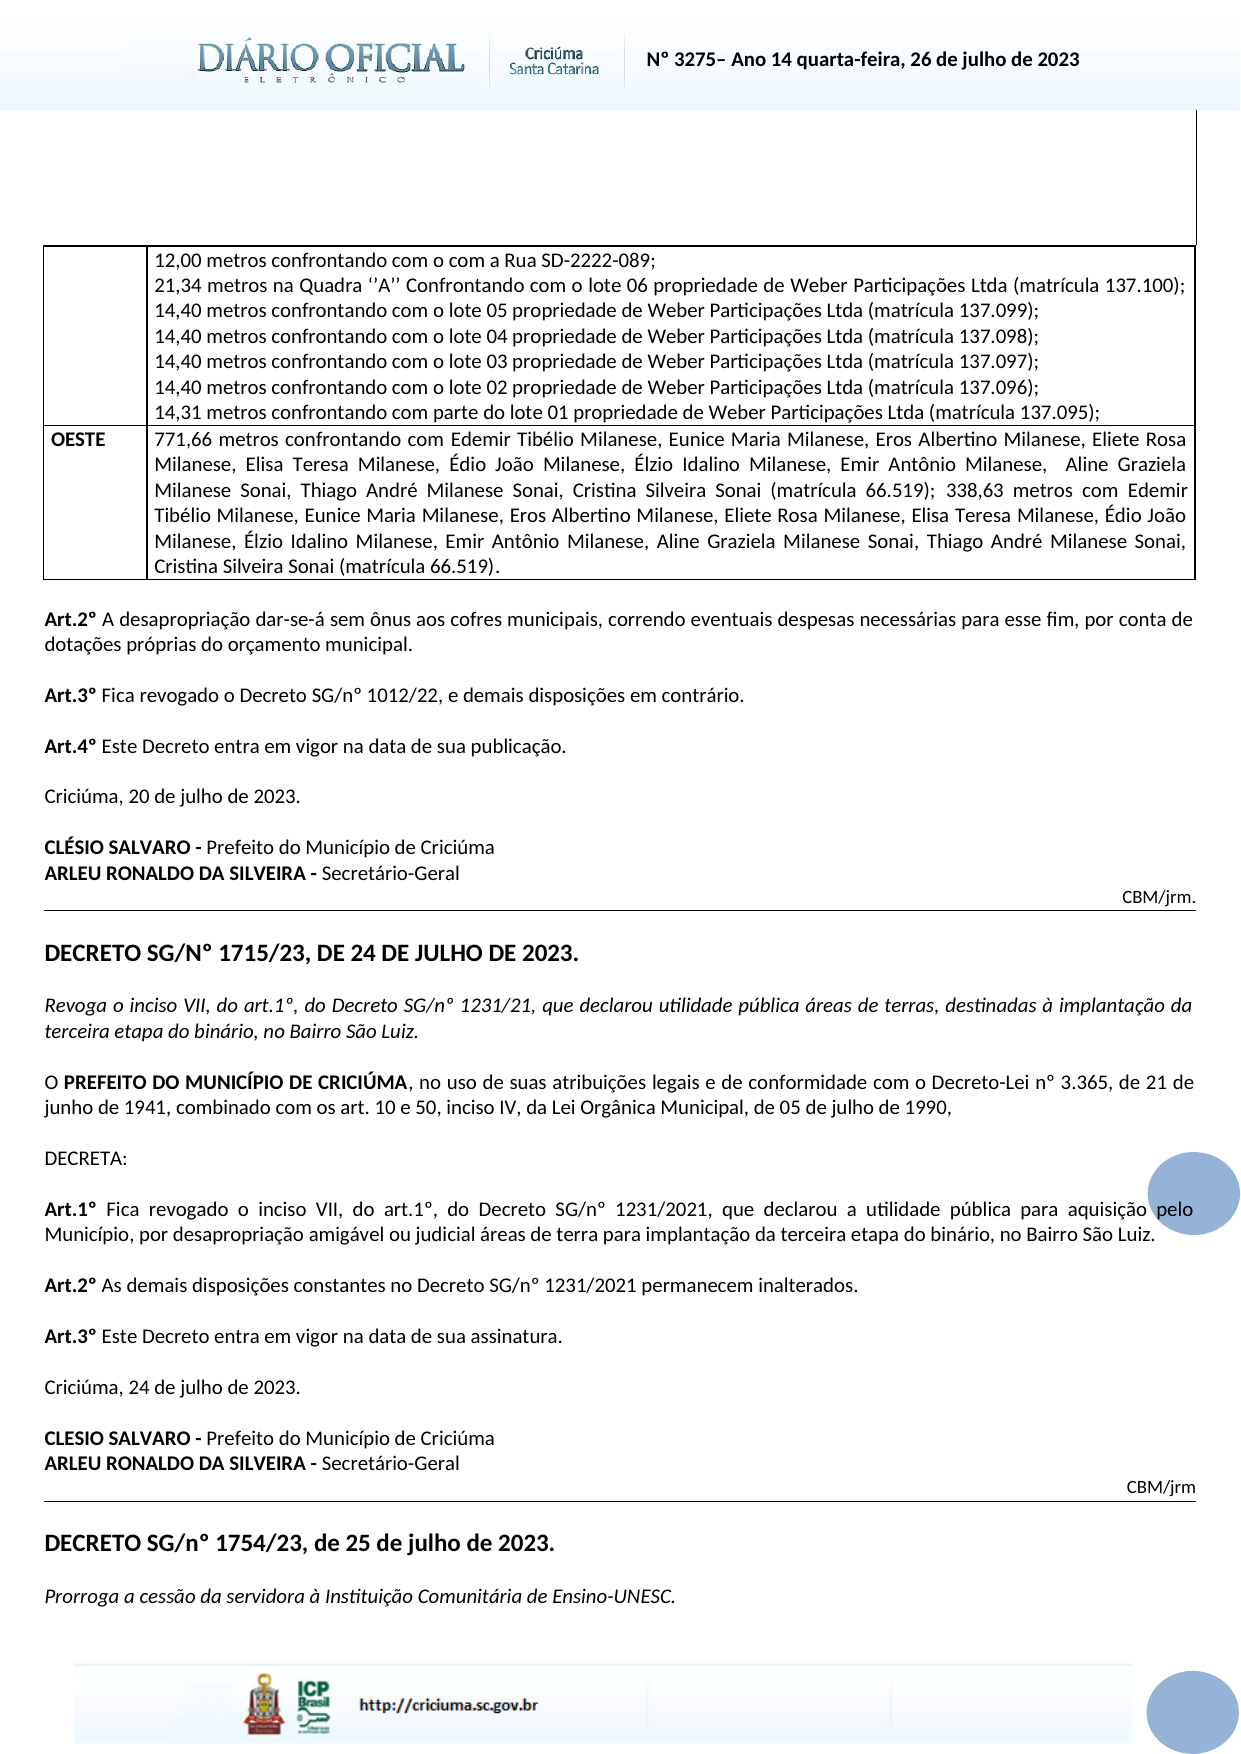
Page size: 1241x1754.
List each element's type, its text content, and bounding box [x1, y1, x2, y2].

text Art.2º As demais disposições constantes no Decreto SG/nº 1231/2021 permanecem inalterados. [44, 1272, 1196, 1298]
text Art.4º Este Decreto entra em vigor na data de sua publicação. [44, 733, 1196, 758]
text Art.1º Fica revogado o inciso VII, do art.1º, do Decreto SG/nº 1231/2021, que declarou a utilidade pública para aquisição pelo Município, por desapropriação amigável ou judicial áreas de terra para implantação da terceira etapa do binário, no Bairro São Luiz. [44, 1196, 1196, 1247]
text DECRETA: [44, 1145, 1196, 1171]
text CBM/jrm. [44, 885, 1196, 910]
text DECRETO SG/Nº 1715/23, DE 24 DE JULHO DE 2023. [44, 937, 1196, 967]
text Art.3º Este Decreto entra em vigor na data de sua assinatura. [44, 1323, 1196, 1348]
list DECRETO SG/nº 1754/23, de 25 de julho de 2023. [44, 1527, 1196, 1558]
text Prorroga a cessão da servidora à Instituição Comunitária de Ensino-UNESC. [44, 1583, 1196, 1608]
table_cell OESTE [44, 426, 146, 579]
text ARLEU RONALDO DA SILVEIRA - Secretário-Geral [44, 1450, 1196, 1476]
table_cell 12,00 metros confrontando com o com a Rua SD-2222-089; 21,34 metros na Quadra ‘’A’’ Confrontando com o lote 06 propriedade de Weber Participações Ltda (matrícula 137.100); 14,40 metros confrontando com o lote 05 propriedade de Weber Participações Ltda (matrícula 137.099); 14,40 metros confrontando com o lote 04 propriedade de Weber Participações Ltda (matrícula 137.098); 14,40 metros confrontando com o lote 03 propriedade de Weber Participações Ltda (matrícula 137.097); 14,40 metros confrontando com o lote 02 propriedade de Weber Participações Ltda (matrícula 137.096); 14,31 metros confrontando com parte do lote 01 propriedade de Weber Participações Ltda (matrícula 137.095); [148, 247, 1194, 425]
table_cell 771,66 metros confrontando com Edemir Tibélio Milanese, Eunice Maria Milanese, Eros Albertino Milanese, Eliete Rosa Milanese, Elisa Teresa Milanese, Édio João Milanese, Élzio Idalino Milanese, Emir Antônio Milanese, Aline Graziela Milanese Sonai, Thiago André Milanese Sonai, Cristina Silveira Sonai (matrícula 66.519); 338,63 metros com Edemir Tibélio Milanese, Eunice Maria Milanese, Eros Albertino Milanese, Eliete Rosa Milanese, Elisa Teresa Milanese, Édio João Milanese, Élzio Idalino Milanese, Emir Antônio Milanese, Aline Graziela Milanese Sonai, Thiago André Milanese Sonai, Cristina Silveira Sonai (matrícula 66.519). [148, 426, 1194, 579]
text CLESIO SALVARO - Prefeito do Município de Criciúma [44, 1425, 1196, 1450]
text Art.2º A desapropriação dar-se-á sem ônus aos cofres municipais, correndo eventuais despesas necessárias para esse fim, por conta de dotações próprias do orçamento municipal. [44, 606, 1196, 657]
text CBM/jrm [44, 1476, 1196, 1501]
text Criciúma, 24 de julho de 2023. [44, 1374, 1196, 1399]
text ARLEU RONALDO DA SILVEIRA - Secretário-Geral [44, 860, 1240, 885]
text CLÉSIO SALVARO - Prefeito do Município de Criciúma [44, 834, 1240, 860]
table_cell [44, 247, 146, 425]
text Art.3º Fica revogado o Decreto SG/nº 1012/22, e demais disposições em contrário. [44, 682, 1196, 707]
text O PREFEITO DO MUNICÍPIO DE CRICIÚMA, no uso de suas atribuições legais e de conformidade com o Decreto-Lei nº 3.365, de 21 de junho de 1941, combinado com os art. 10 e 50, inciso IV, da Lei Orgânica Municipal, de 05 de julho de 1990, [44, 1069, 1196, 1120]
text Revoga o inciso VII, do art.1º, do Decreto SG/nº 1231/21, que declarou utilidade pública áreas de terras, destinadas à implantação da terceira etapa do binário, no Bairro São Luiz. [44, 993, 1196, 1043]
text Criciúma, 20 de julho de 2023. [44, 784, 1196, 809]
